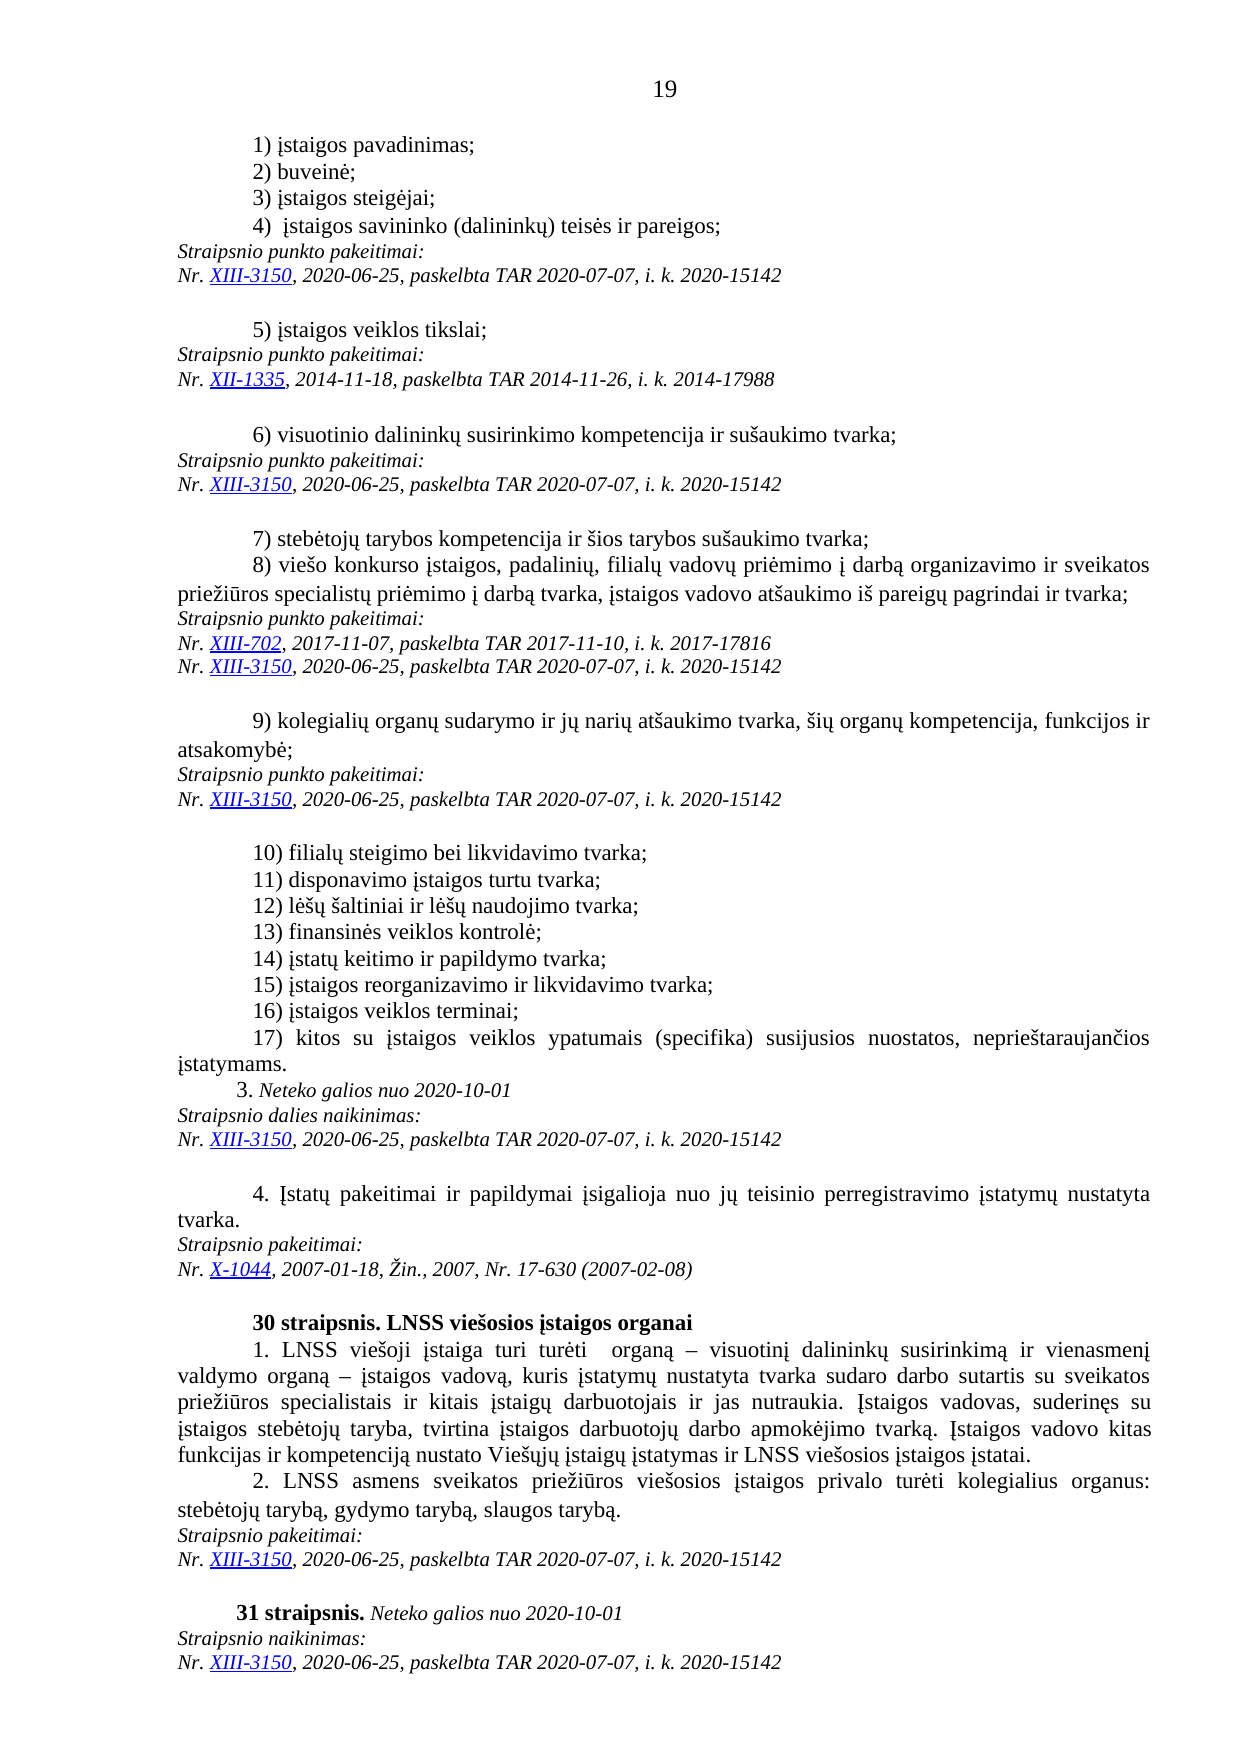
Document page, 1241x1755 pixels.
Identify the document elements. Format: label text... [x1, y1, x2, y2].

text Straipsnio pakeitimai: [177, 1522, 1152, 1547]
text 16) įstaigos veiklos terminai; [177, 997, 1152, 1024]
text Straipsnio punkto pakeitimai: [177, 342, 1152, 366]
text 2. LNSS asmens sveikatos priežiūros viešosios įstaigos privalo turėti kolegialius organus: stebėtojų tarybą, gydymo tarybą, slaugos tarybą. [177, 1467, 1152, 1522]
text 6) visuotinio dalininkų susirinkimo kompetencija ir sušaukimo tvarka; [177, 419, 1152, 448]
text Nr. X-1044, 2007-01-18, Žin., 2007, Nr. 17-630 (2007-02-08) [177, 1256, 1152, 1281]
text Straipsnio pakeitimai: [177, 1232, 1152, 1256]
text 31 straipsnis. Neteko galios nuo 2020-10-01 [177, 1599, 1152, 1626]
text Nr. XIII-3150, 2020-06-25, paskelbta TAR 2020-07-07, i. k. 2020-15142 [177, 472, 1152, 496]
text Nr. XIII-3150, 2020-06-25, paskelbta TAR 2020-07-07, i. k. 2020-15142 [177, 263, 1152, 287]
text Nr. XIII-702, 2017-11-07, paskelbta TAR 2017-11-10, i. k. 2017-17816 [177, 630, 1152, 654]
text 17) kitos su įstaigos veiklos ypatumais (specifika) susijusios nuostatos, neprieštaraujančios įstatymams. [177, 1024, 1152, 1076]
text Nr. XIII-3150, 2020-06-25, paskelbta TAR 2020-07-07, i. k. 2020-15142 [177, 654, 1152, 678]
text Nr. XII-1335, 2014-11-18, paskelbta TAR 2014-11-26, i. k. 2014-17988 [177, 366, 1152, 391]
text 5) įstaigos veiklos tikslai; [177, 316, 1152, 342]
text 3) įstaigos steigėjai; [177, 184, 1152, 210]
text 4) įstaigos savininko (dalininkų) teisės ir pareigos; [177, 210, 1152, 239]
text Nr. XIII-3150, 2020-06-25, paskelbta TAR 2020-07-07, i. k. 2020-15142 [177, 1547, 1152, 1571]
text 9) kolegialių organų sudarymo ir jų narių atšaukimo tvarka, šių organų kompetencija, funkcijos ir atsakomybė; [177, 707, 1152, 762]
text Nr. XIII-3150, 2020-06-25, paskelbta TAR 2020-07-07, i. k. 2020-15142 [177, 786, 1152, 811]
text 10) filialų steigimo bei likvidavimo tvarka; [177, 839, 1152, 866]
text Straipsnio punkto pakeitimai: [177, 606, 1152, 630]
text 8) viešo konkurso įstaigos, padalinių, filialų vadovų priėmimo į darbą organizavimo ir sveikatos priežiūros specialistų priėmimo į darbą tvarka, įstaigos vadovo atšaukimo iš pareigų pagrindai ir tvarka; [177, 551, 1152, 606]
text 14) įstatų keitimo ir papildymo tvarka; [177, 945, 1152, 971]
text Straipsnio punkto pakeitimai: [177, 448, 1152, 472]
text 1) įstaigos pavadinimas; [177, 131, 1152, 158]
text 13) finansinės veiklos kontrolė; [177, 918, 1152, 945]
text Straipsnio punkto pakeitimai: [177, 762, 1152, 786]
text Straipsnio punkto pakeitimai: [177, 239, 1152, 263]
text Straipsnio dalies naikinimas: [177, 1103, 1152, 1127]
text 3. Neteko galios nuo 2020-10-01 [177, 1076, 1152, 1103]
text 1. LNSS viešoji įstaiga turi turėti organą – visuotinį dalininkų susirinkimą ir vienasmenį valdymo organą – įstaigos vadovą, kuris įstatymų nustatyta tvarka sudaro darbo sutartis su sveikatos priežiūros specialistais ir kitais įstaigų darbuotojais ir jas nutraukia. Įstaigos vadovas, suderinęs su įstaigos stebėtojų taryba, tvirtina įstaigos darbuotojų darbo apmokėjimo tvarką. Įstaigos vadovo kitas funkcijas ir kompetenciją nustato Viešųjų įstaigų įstatymas ir LNSS viešosios įstaigos įstatai. [177, 1336, 1152, 1467]
text 2) buveinė; [177, 158, 1152, 184]
text 12) lėšų šaltiniai ir lėšų naudojimo tvarka; [177, 892, 1152, 918]
text Nr. XIII-3150, 2020-06-25, paskelbta TAR 2020-07-07, i. k. 2020-15142 [177, 1650, 1152, 1674]
text Straipsnio naikinimas: [177, 1626, 1152, 1650]
text Nr. XIII-3150, 2020-06-25, paskelbta TAR 2020-07-07, i. k. 2020-15142 [177, 1127, 1152, 1151]
text 30 straipsnis. LNSS viešosios įstaigos organai [177, 1309, 1152, 1336]
text 7) stebėtojų tarybos kompetencija ir šios tarybos sušaukimo tvarka; [177, 525, 1152, 551]
text 4. Įstatų pakeitimai ir papildymai įsigalioja nuo jų teisinio perregistravimo įstatymų nustatyta tvarka. [177, 1180, 1152, 1232]
text 11) disponavimo įstaigos turtu tvarka; [177, 866, 1152, 892]
text 15) įstaigos reorganizavimo ir likvidavimo tvarka; [177, 971, 1152, 997]
